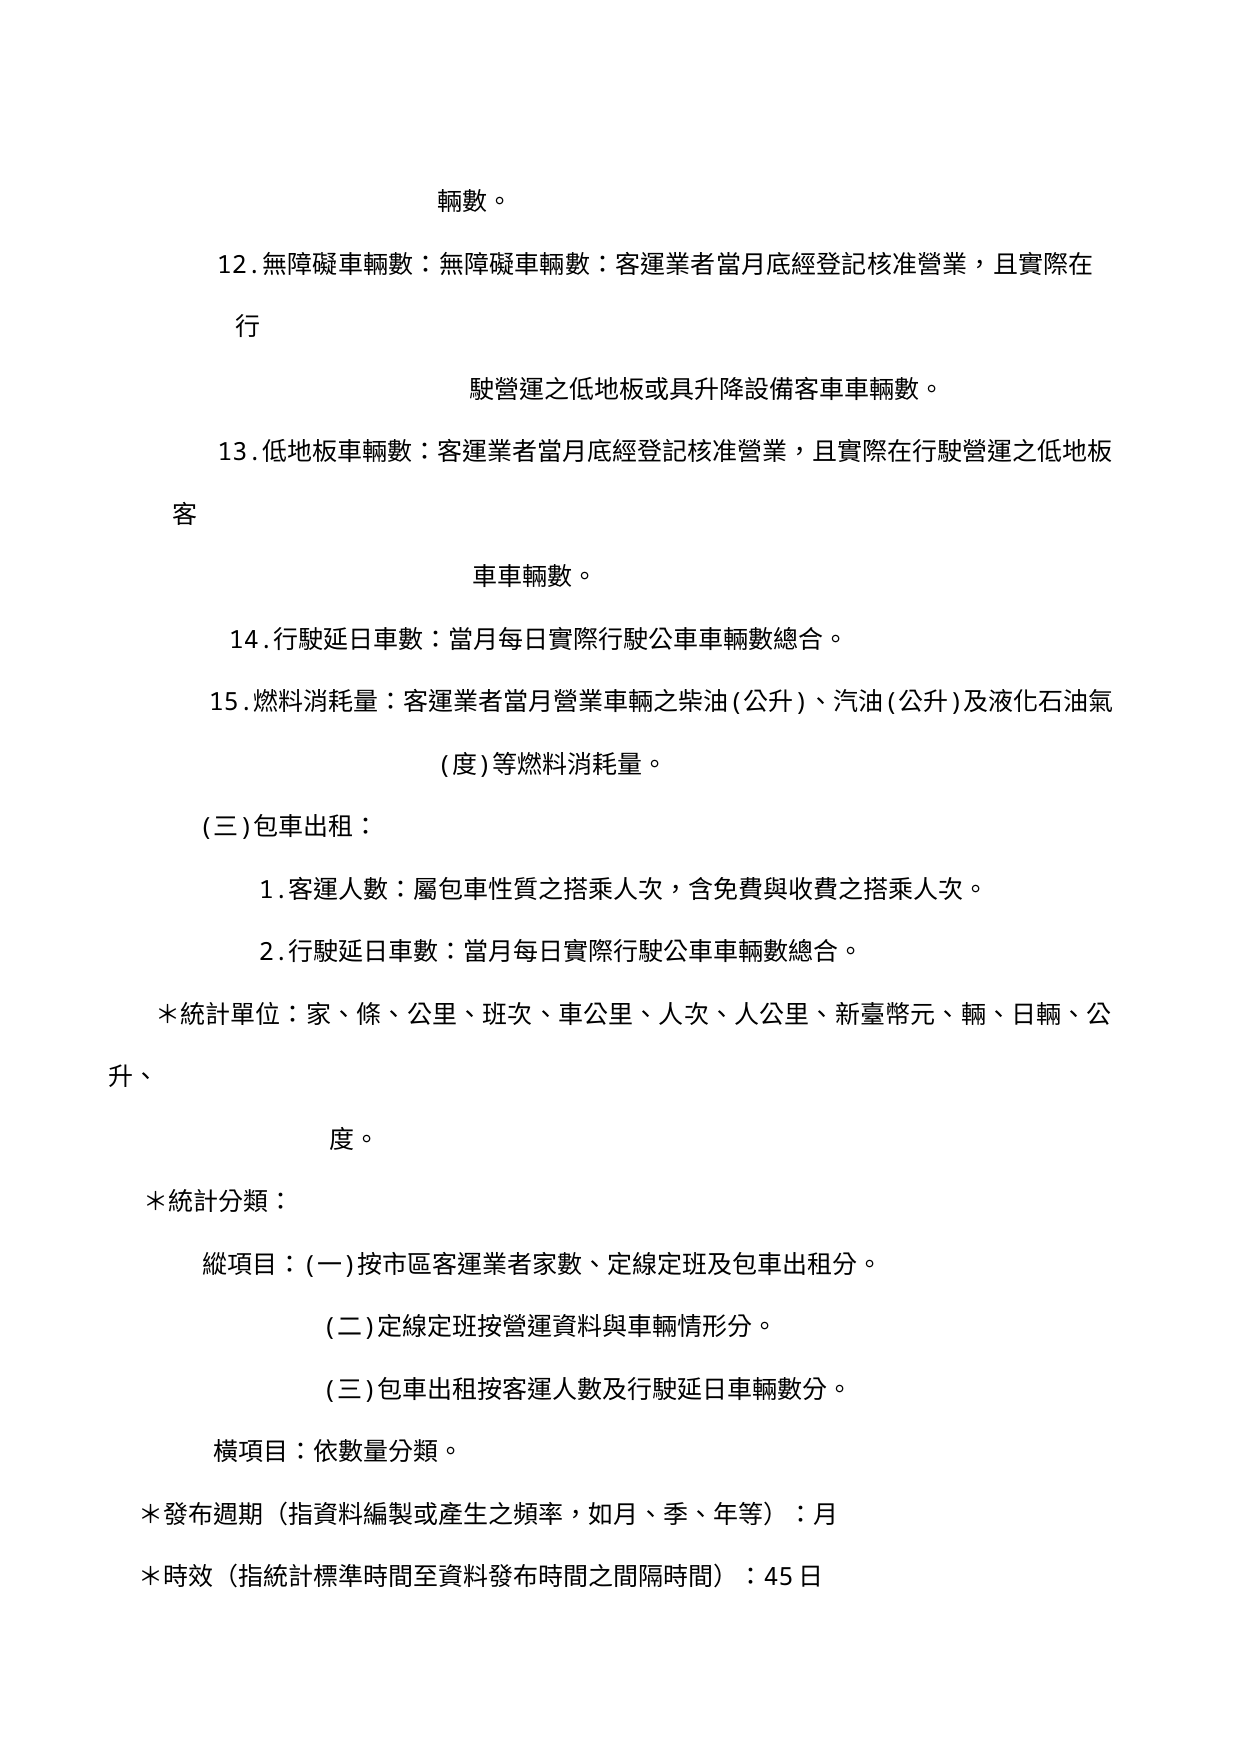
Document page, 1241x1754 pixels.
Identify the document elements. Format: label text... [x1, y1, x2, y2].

table_header 統計資料背景說明 資料種類：公路運輸統計 資料項目：桃園市市區汽車客運業營運概況 一、發布及編製機關單位 ＊發布機關、單位：桃園市政府交通局會計室 ＊編製單位：桃園市政府交通局公共運輸科 ＊聯絡電話：(03)3322101分機6868 ＊傳真：(03)3393986 ＊電子信箱：10025857@mail.tycg.gov.tw 二、發布形式 口頭： （ ）記者會或說明會 書面： （ ）新聞稿 （ ）報表 （ ）書刊，刊名： ＊電子媒體： （ ）線上書刊及資料庫，網址： （ ）磁片 （ ）光碟片 （v）其他 Open Document File (odf)、Portable Document Format (pdf) 或Excel檔案。 三、資料範圍、週期及時效 ＊統計地區範圍及對象：以桃園市轄區內經申請核准經營市區汽車客運之客運業者為統計 對象。 ＊統計標準時間：市區客運業者家數、核定路線數、營業里程、營業車輛數、電動、無障 礙、低地板車輛數為靜態資料，以每月月底事實為準;其他統計項目為 動態資料，以每月1日至月底之事實為準。 ＊統計項目定義： （一）市區客運業者家數：桃園市轄區內經申請核准經營市區汽車客運之業者家數。 （二）定線定班： 1.核定路線數：核定營運路線數。 2.營業里程：核定營運路線之營業里程總合。 3.營業行車次數：自起站至訖站之行駛次數(班次)，去程與回程各算1班次。 4.營業行駛里程：營運期間內各路線所有班次實際行駛里程之總合。 5.客運人數：指各路線搭乘人次總合，含免費與收費之搭乘人次。 6.延人公里：各班次每一旅客搭乘公里數之總合，若無旅客每人搭乘起訖資料，得 以推估方式產生。 7.客運收入：因營運所產生之收入(含營業稅)均屬之，惟不含包車出租收入。 8.電子票證人數：指各路線使用電子票證搭乘人次，含免費與收費之搭乘人次。 9.電子票證收入：電子票證收入均屬之。 10.營業車輛數：客運業者當月底經登記核准營業，且實際在行駛營運之客車車輛數， 並依車種區分為大客車及小客車。 11.電動車輛數：客運業者當月底經登記核准營業，且實際在行駛營運之電動客車車 輛數。 12.無障礙車輛數：無障礙車輛數：客運業者當月底經登記核准營業，且實際在行 駛營運之低地板或具升降設備客車車輛數。 13.低地板車輛數：客運業者當月底經登記核准營業，且實際在行駛營運之低地板客 車車輛數。 14.行駛延日車數：當月每日實際行駛公車車輛數總合。 15.燃料消耗量：客運業者當月營業車輛之柴油(公升)、汽油(公升)及液化石油氣 (度)等燃料消耗量。 (三)包車出租： 1.客運人數：屬包車性質之搭乘人次，含免費與收費之搭乘人次。 2.行駛延日車數：當月每日實際行駛公車車輛數總合。 ＊統計單位：家、條、公里、班次、車公里、人次、人公里、新臺幣元、輛、日輛、公升、 度。 ＊統計分類： 縱項目：(一)按市區客運業者家數、定線定班及包車出租分。 (二)定線定班按營運資料與車輛情形分。 (三)包車出租按客運人數及行駛延日車輛數分。 橫項目：依數量分類。 ＊發布週期（指資料編製或產生之頻率，如月、季、年等）：月 ＊時效（指統計標準時間至資料發布時間之間隔時間）：45日 四、公開資料發布訊息 ＊預告發布日期（含預告方式及週期）：每月結束後45日（遇例假日順延），以報表、網際網路發布。 ＊同步發送單位（說明資料發布時同步發送之單位或可同步查得該資料之網址）：交通部統計處、桃園市政府主計處 五、資料品質 ＊統計指標編製方法與資料來源說明：由本局公共運輸科根據各市區汽車客運業者提 供之營運概況資料彙編。 ＊統計資料交叉查核及確保資料合理性之機制：合計資料等於各小計欄資料加總。 六、須注意及預定改變之事項：無 七、其他事項：無 [98, 158, 1125, 1596]
